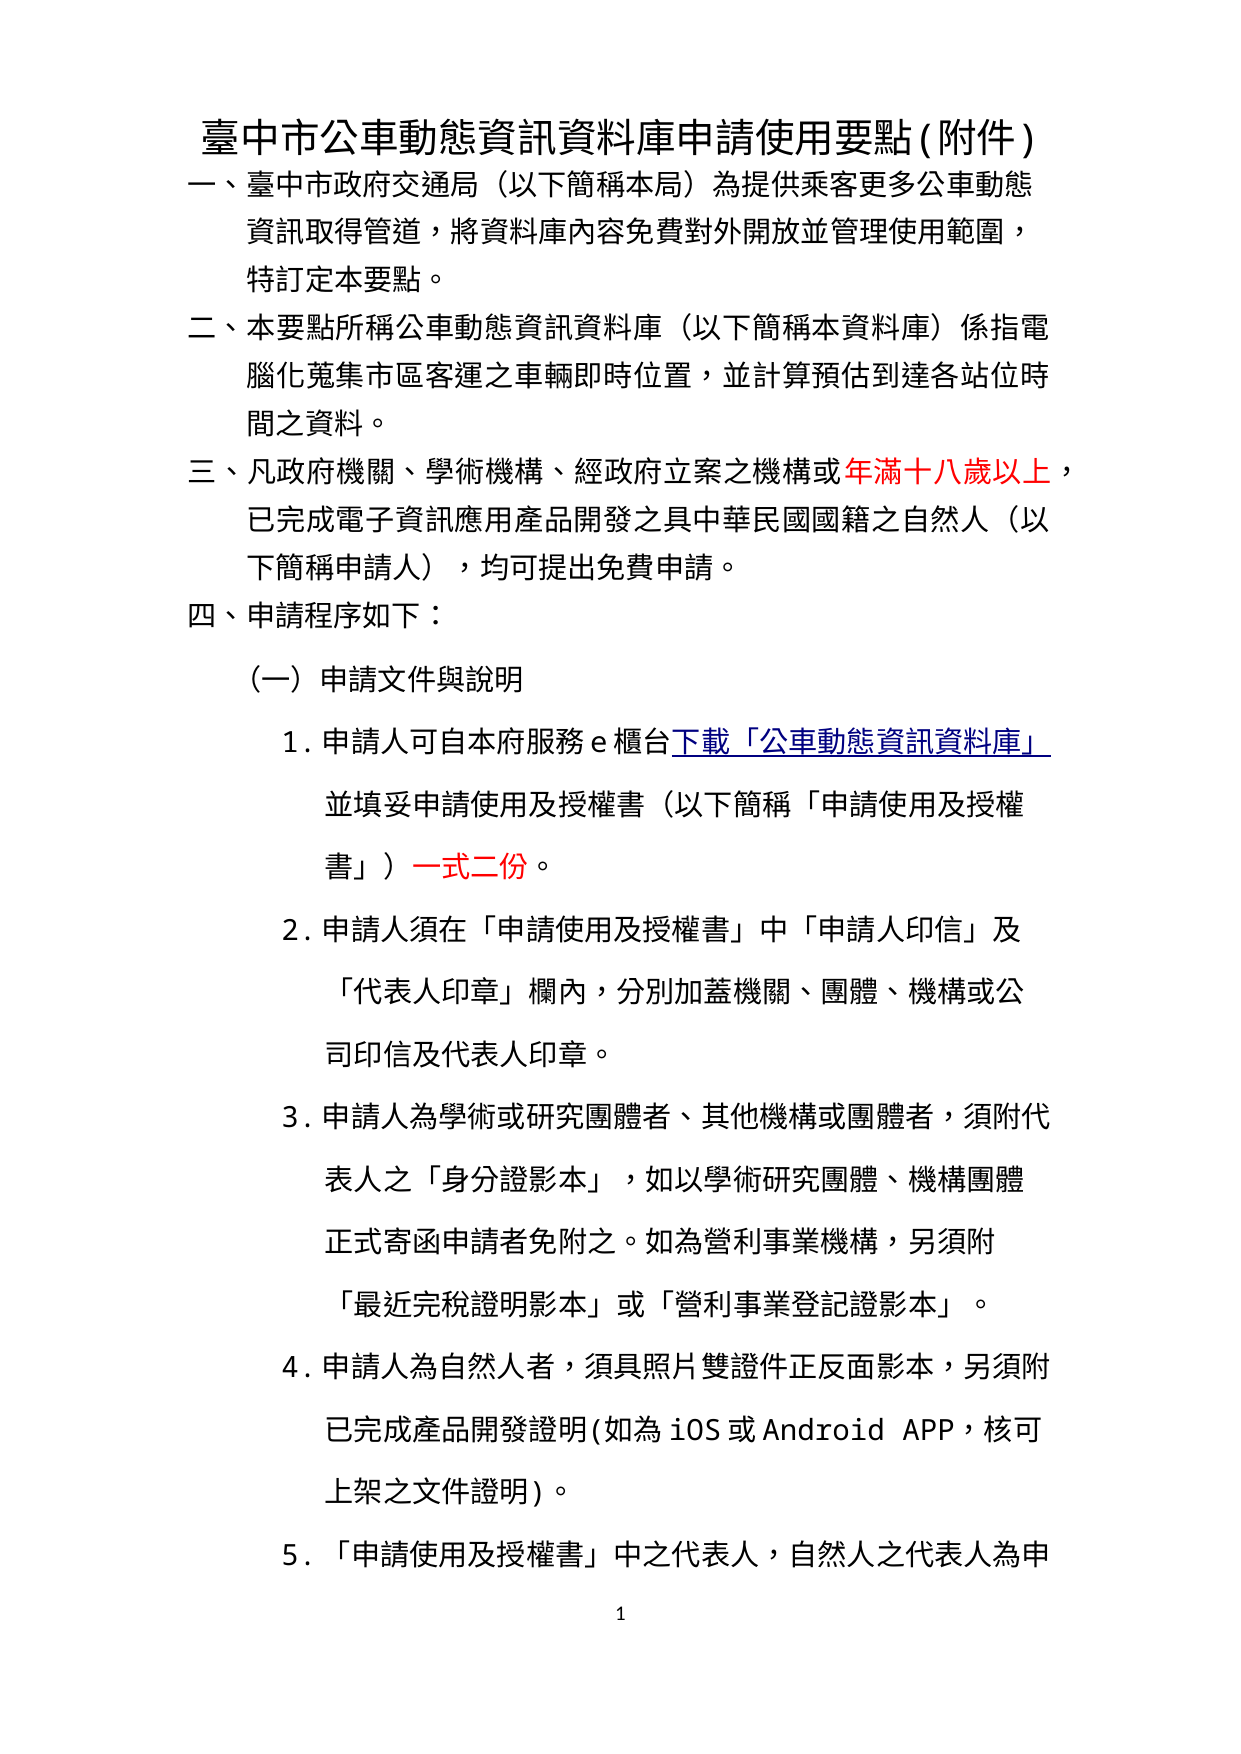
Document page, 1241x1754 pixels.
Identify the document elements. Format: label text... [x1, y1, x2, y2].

text 5. 「申請使用及授權書」中之代表人，自然人之代表人為申 [281, 1511, 1053, 1573]
text 臺中市公車動態資訊資料庫申請使用要點(附件) [187, 94, 1053, 157]
text 3. 申請人為學術或研究團體者、其他機構或團體者，須附代表人之「身分證影本」，如以學術研究團體、機構團體正式寄函申請者免附之。如為營利事業機構，另須附「最近完稅證明影本」或「營利事業登記證影本」。 [281, 1073, 1053, 1323]
text 二、 本要點所稱公車動態資訊資料庫（以下簡稱本資料庫）係指電腦化蒐集市區客運之車輛即時位置，並計算預估到達各站位時間之資料。 [187, 300, 1053, 444]
text 一、臺中市政府交通局（以下簡稱本局）為提供乘客更多公車動態資訊取得管道，將資料庫內容免費對外開放並管理使用範圍，特訂定本要點。 [187, 157, 1053, 300]
text 1. 申請人可自本府服務e櫃台下載「公車動態資訊資料庫」並填妥申請使用及授權書（以下簡稱「申請使用及授權書」）一式二份。 [281, 698, 1053, 886]
text 三、凡政府機關、學術機構、經政府立案之機構或年滿十八歲以上，已完成電子資訊應用產品開發之具中華民國國籍之自然人（以下簡稱申請人），均可提出免費申請。 [187, 444, 1053, 588]
text 四、申請程序如下： [187, 588, 1053, 636]
text 4. 申請人為自然人者，須具照片雙證件正反面影本，另須附已完成產品開發證明(如為iOS或Android APP，核可上架之文件證明)。 [281, 1323, 1053, 1511]
text （一）申請文件與說明 [232, 636, 1053, 698]
text 2. 申請人須在「申請使用及授權書」中「申請人印信」及「代表人印章」欄內，分別加蓋機關、團體、機構或公司印信及代表人印章。 [281, 886, 1053, 1073]
